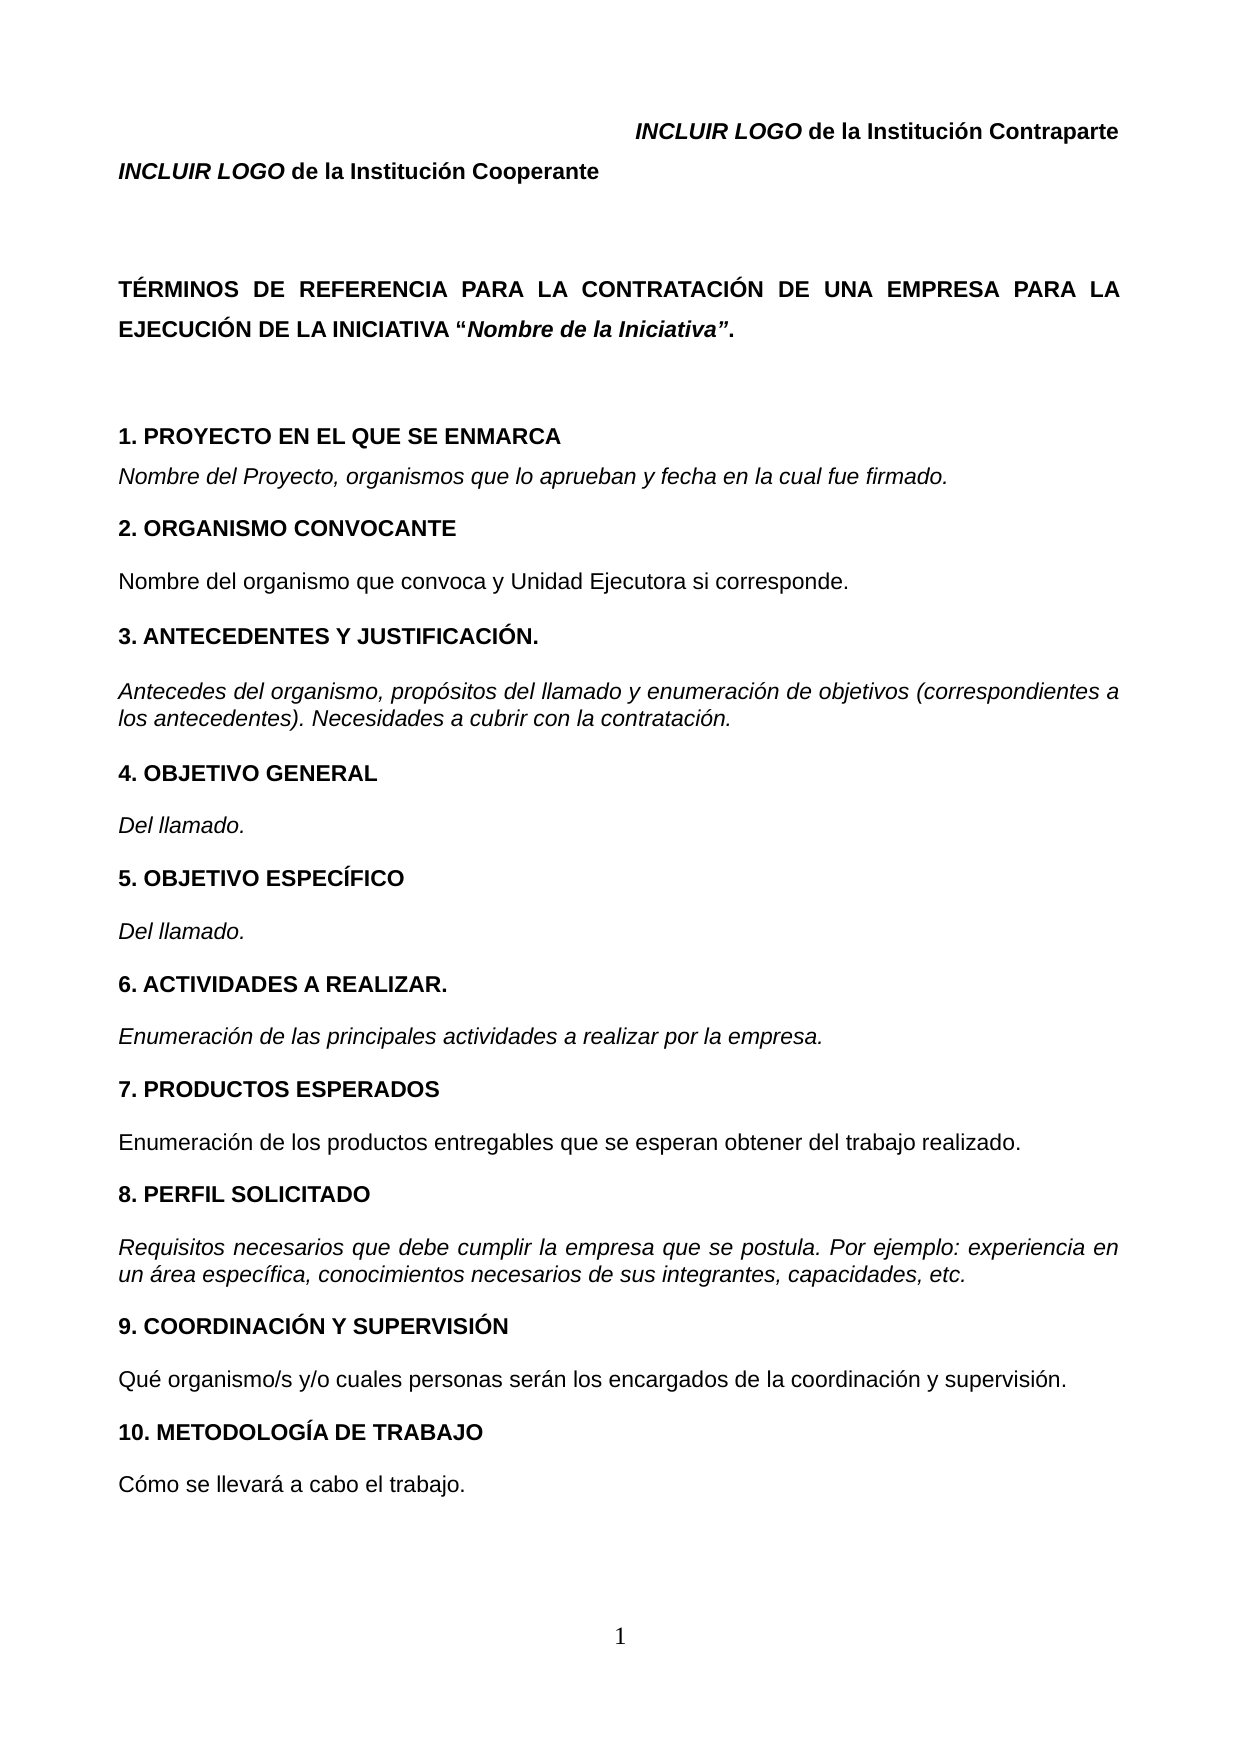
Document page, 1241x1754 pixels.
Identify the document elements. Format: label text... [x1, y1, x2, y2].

text 8. PERFIL SOLICITADO [118, 1181, 1122, 1208]
text Enumeración de las principales actividades a realizar por la empresa. [118, 1023, 1122, 1050]
text Cómo se llevará a cabo el trabajo. [118, 1471, 1122, 1498]
text 3. ANTECEDENTES Y JUSTIFICACIÓN. [118, 623, 1122, 649]
text 7. PRODUCTOS ESPERADOS [118, 1076, 1122, 1102]
text Qué organismo/s y/o cuales personas serán los encargados de la coordinación y supervisión. [118, 1366, 1122, 1392]
text 4. OBJETIVO GENERAL [118, 760, 1122, 786]
text INCLUIR LOGO de la Institución Contraparte [561, 118, 1122, 144]
text 1. PROYECTO EN EL QUE SE ENMARCA [118, 423, 1122, 449]
text Nombre del Proyecto, organismos que lo aprueban y fecha en la cual fue firmado. [118, 463, 1122, 489]
text Antecedes del organismo, propósitos del llamado y enumeración de objetivos (correspondientes a los antecedentes). Necesidades a cubrir con la contratación. [118, 678, 1122, 731]
text Requisitos necesarios que debe cumplir la empresa que se postula. Por ejemplo: experiencia en un área específica, conocimientos necesarios de sus integrantes, capacidades, etc. [118, 1234, 1122, 1287]
text INCLUIR LOGO de la Institución Cooperante [118, 158, 1122, 184]
text 10. METODOLOGÍA DE TRABAJO [118, 1419, 1122, 1445]
text 9. COORDINACIÓN Y SUPERVISIÓN [118, 1313, 1122, 1339]
text TÉRMINOS DE REFERENCIA PARA LA CONTRATACIÓN DE UNA EMPRESA PARA LA EJECUCIÓN DE LA INICIATIVA “Nombre de la Iniciativa”. [118, 276, 1122, 342]
text 6. ACTIVIDADES A REALIZAR. [118, 971, 1122, 997]
text Del llamado. [118, 812, 1122, 839]
text 2. ORGANISMO CONVOCANTE [118, 515, 1122, 542]
text Enumeración de los productos entregables que se esperan obtener del trabajo realizado. [118, 1129, 1122, 1155]
text Nombre del organismo que convoca y Unidad Ejecutora si corresponde. [118, 568, 1122, 594]
text 5. OBJETIVO ESPECÍFICO [118, 865, 1122, 892]
text Del llamado. [118, 918, 1122, 944]
